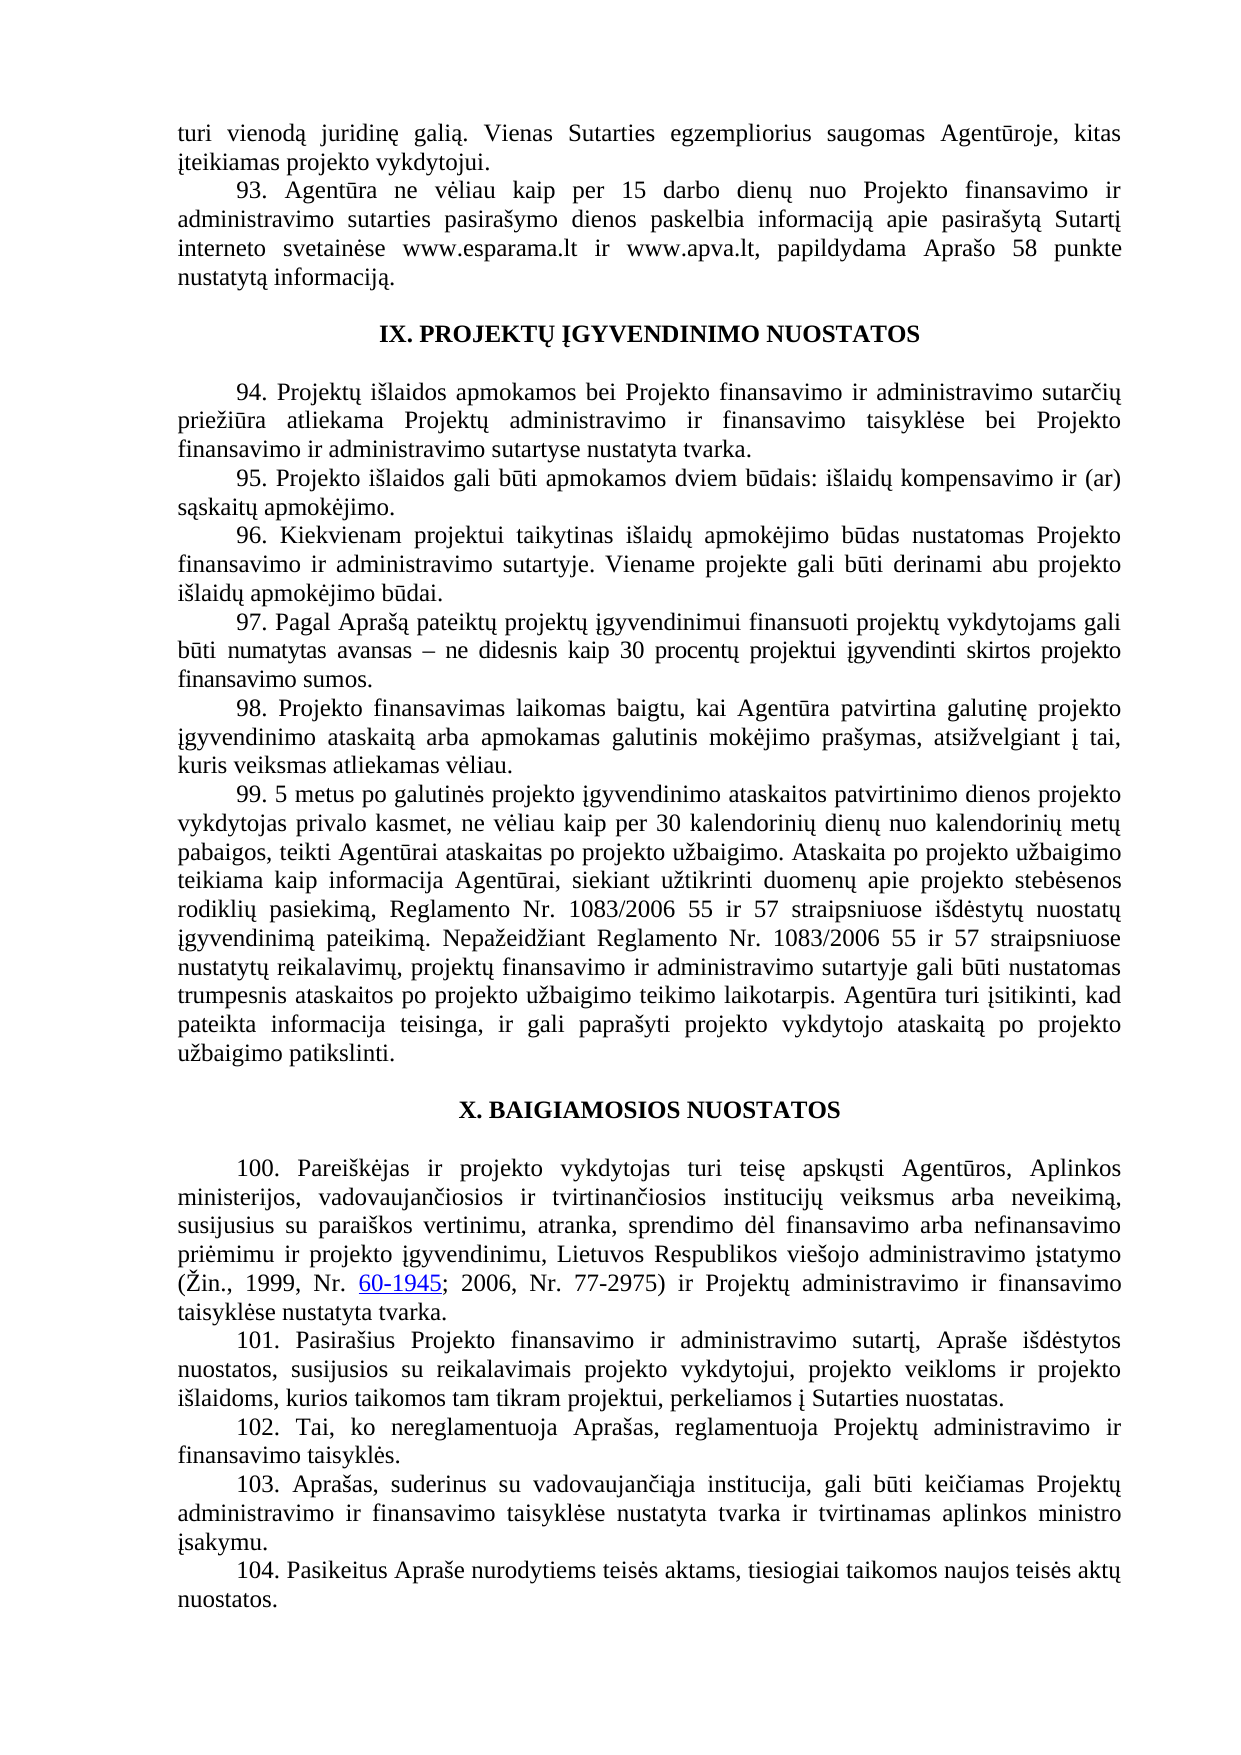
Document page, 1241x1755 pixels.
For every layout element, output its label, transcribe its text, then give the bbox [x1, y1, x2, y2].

text turi vienodą juridinę galią. Vienas Sutarties egzempliorius saugomas Agentūroje, kitas įteikiamas projekto vykdytojui. [177, 118, 1122, 176]
text IX. PROJEKTŲ ĮGYVENDINIMO NUOSTATOS [177, 319, 1122, 348]
text 97. Pagal Aprašą pateiktų projektų įgyvendinimui finansuoti projektų vykdytojams gali būti numatytas avansas – ne didesnis kaip 30 procentų projektui įgyvendinti skirtos projekto finansavimo sumos. [177, 607, 1122, 693]
text 102. Tai, ko nereglamentuoja Aprašas, reglamentuoja Projektų administravimo ir finansavimo taisyklės. [177, 1412, 1122, 1469]
text 95. Projekto išlaidos gali būti apmokamos dviem būdais: išlaidų kompensavimo ir (ar) sąskaitų apmokėjimo. [177, 463, 1122, 521]
text 100. Pareiškėjas ir projekto vykdytojas turi teisę apskųsti Agentūros, Aplinkos ministerijos, vadovaujančiosios ir tvirtinančiosios institucijų veiksmus arba neveikimą, susijusius su paraiškos vertinimu, atranka, sprendimo dėl finansavimo arba nefinansavimo priėmimu ir projekto įgyvendinimu, Lietuvos Respublikos viešojo administravimo įstatymo (Žin., 1999, Nr. 60-1945; 2006, Nr. 77-2975) ir Projektų administravimo ir finansavimo taisyklėse nustatyta tvarka. [177, 1153, 1122, 1326]
text 104. Pasikeitus Apraše nurodytiems teisės aktams, tiesiogiai taikomos naujos teisės aktų nuostatos. [177, 1556, 1122, 1613]
text 103. Aprašas, suderinus su vadovaujančiąja institucija, gali būti keičiamas Projektų administravimo ir finansavimo taisyklėse nustatyta tvarka ir tvirtinamas aplinkos ministro įsakymu. [177, 1469, 1122, 1556]
text 94. Projektų išlaidos apmokamos bei Projekto finansavimo ir administravimo sutarčių priežiūra atliekama Projektų administravimo ir finansavimo taisyklėse bei Projekto finansavimo ir administravimo sutartyse nustatyta tvarka. [177, 377, 1122, 463]
text X. BAIGIAMOSIOS NUOSTATOS [177, 1096, 1122, 1124]
text 93. Agentūra ne vėliau kaip per 15 darbo dienų nuo Projekto finansavimo ir administravimo sutarties pasirašymo dienos paskelbia informaciją apie pasirašytą Sutartį interneto svetainėse www.esparama.lt ir www.apva.lt, papildydama Aprašo 58 punkte nustatytą informaciją. [177, 176, 1122, 291]
text 101. Pasirašius Projekto finansavimo ir administravimo sutartį, Apraše išdėstytos nuostatos, susijusios su reikalavimais projekto vykdytojui, projekto veikloms ir projekto išlaidoms, kurios taikomos tam tikram projektui, perkeliamos į Sutarties nuostatas. [177, 1326, 1122, 1412]
text 99. 5 metus po galutinės projekto įgyvendinimo ataskaitos patvirtinimo dienos projekto vykdytojas privalo kasmet, ne vėliau kaip per 30 kalendorinių dienų nuo kalendorinių metų pabaigos, teikti Agentūrai ataskaitas po projekto užbaigimo. Ataskaita po projekto užbaigimo teikiama kaip informacija Agentūrai, siekiant užtikrinti duomenų apie projekto stebėsenos rodiklių pasiekimą, Reglamento Nr. 1083/2006 55 ir 57 straipsniuose išdėstytų nuostatų įgyvendinimą pateikimą. Nepažeidžiant Reglamento Nr. 1083/2006 55 ir 57 straipsniuose nustatytų reikalavimų, projektų finansavimo ir administravimo sutartyje gali būti nustatomas trumpesnis ataskaitos po projekto užbaigimo teikimo laikotarpis. Agentūra turi įsitikinti, kad pateikta informacija teisinga, ir gali paprašyti projekto vykdytojo ataskaitą po projekto užbaigimo patikslinti. [177, 779, 1122, 1067]
text 96. Kiekvienam projektui taikytinas išlaidų apmokėjimo būdas nustatomas Projekto finansavimo ir administravimo sutartyje. Viename projekte gali būti derinami abu projekto išlaidų apmokėjimo būdai. [177, 521, 1122, 607]
text 98. Projekto finansavimas laikomas baigtu, kai Agentūra patvirtina galutinę projekto įgyvendinimo ataskaitą arba apmokamas galutinis mokėjimo prašymas, atsižvelgiant į tai, kuris veiksmas atliekamas vėliau. [177, 693, 1122, 779]
